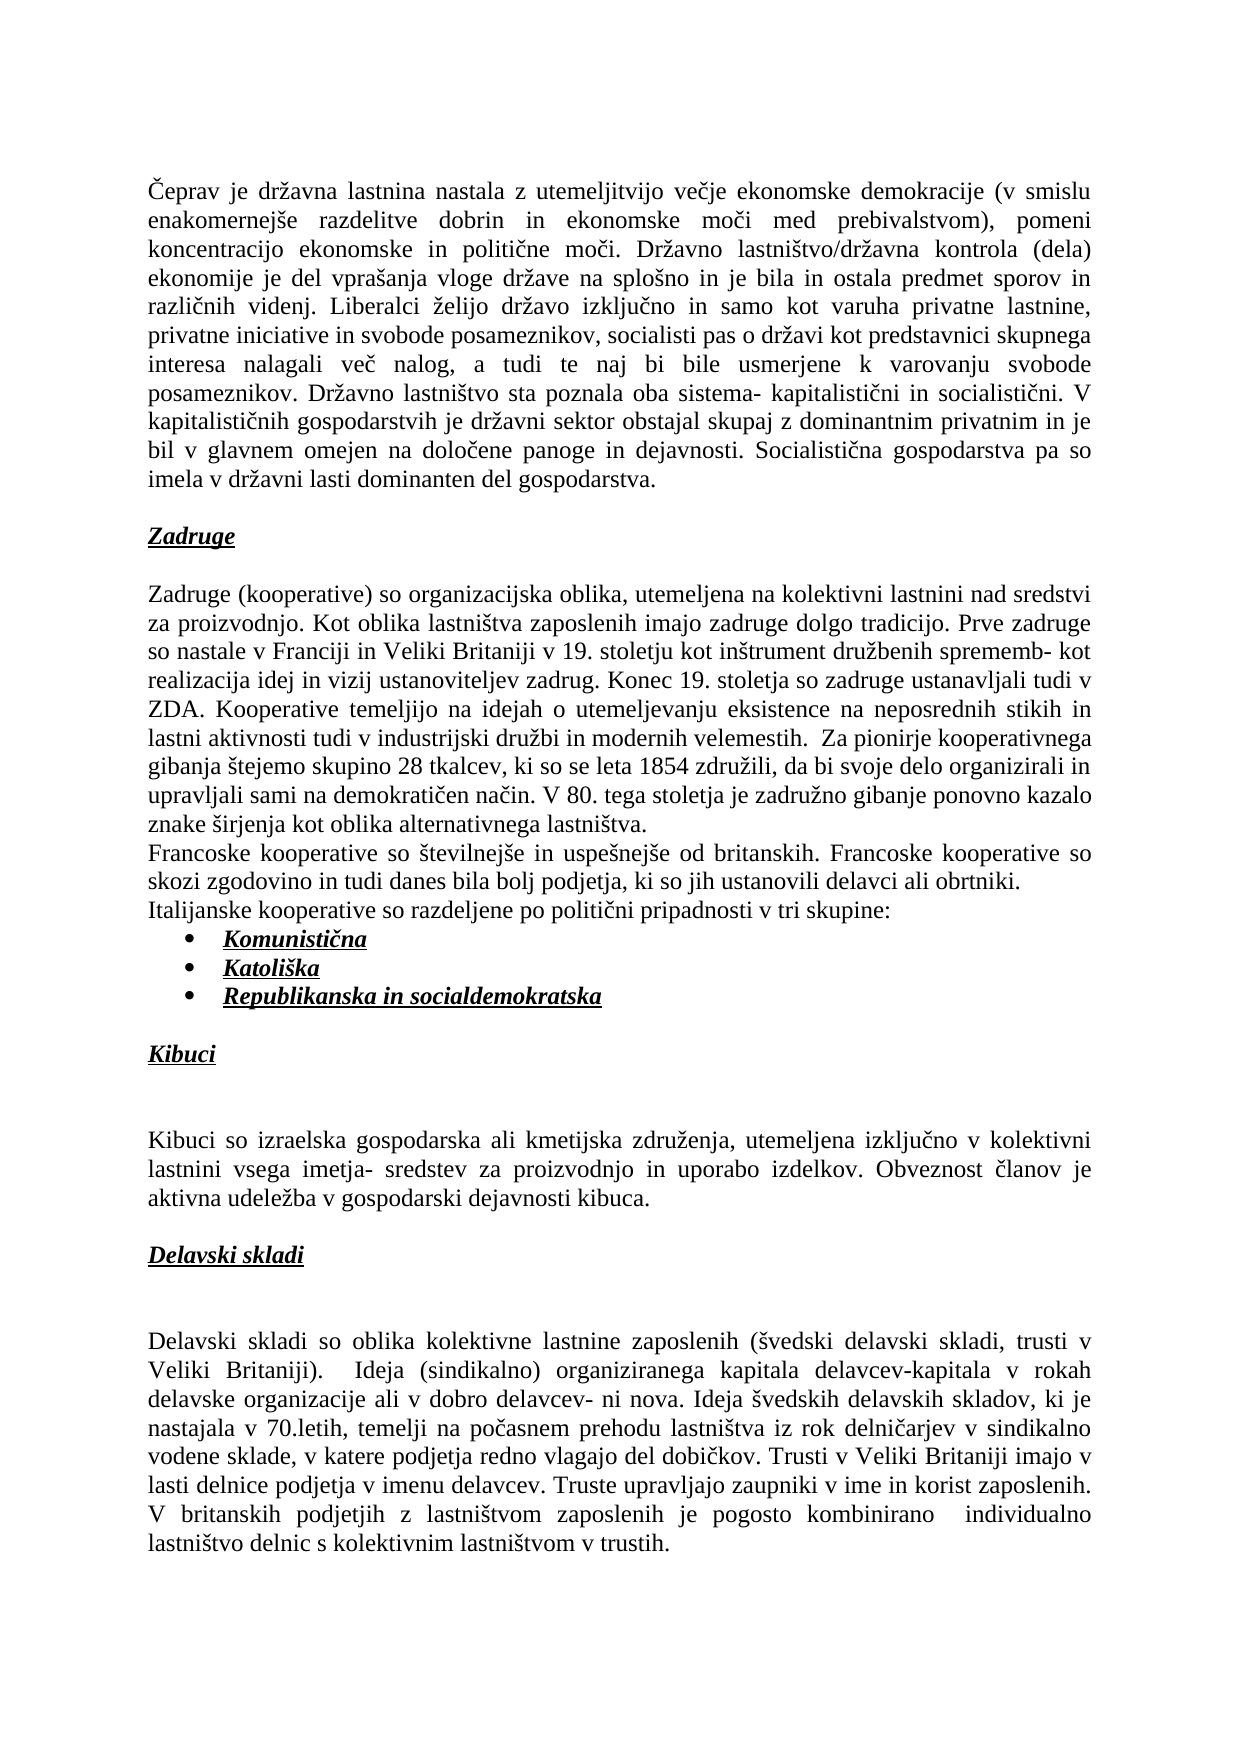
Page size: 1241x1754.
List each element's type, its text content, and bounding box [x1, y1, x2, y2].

text Francoske kooperative so številnejše in uspešnejše od britanskih. Francoske kooperative so skozi zgodovino in tudi danes bila bolj podjetja, ki so jih ustanovili delavci ali obrtniki. [148, 838, 1092, 895]
list Komunistična [185, 924, 1092, 953]
text Italijanske kooperative so razdeljene po politični pripadnosti v tri skupine: [148, 895, 1092, 924]
text Delavski skladi [148, 1240, 1092, 1269]
text Zadruge (kooperative) so organizacijska oblika, utemeljena na kolektivni lastnini nad sredstvi za proizvodnjo. Kot oblika lastništva zaposlenih imajo zadruge dolgo tradicijo. Prve zadruge so nastale v Franciji in Veliki Britaniji v 19. stoletju kot inštrument družbenih sprememb- kot realizacija idej in vizij ustanoviteljev zadrug. Konec 19. stoletja so zadruge ustanavljali tudi v ZDA. Kooperative temeljijo na idejah o utemeljevanju eksistence na neposrednih stikih in lastni aktivnosti tudi v industrijski družbi in modernih velemestih. Za pionirje kooperativnega gibanja štejemo skupino 28 tkalcev, ki so se leta 1854 združili, da bi svoje delo organizirali in upravljali sami na demokratičen način. V 80. tega stoletja je zadružno gibanje ponovno kazalo znake širjenja kot oblika alternativnega lastništva. [148, 579, 1092, 838]
text Delavski skladi so oblika kolektivne lastnine zaposlenih (švedski delavski skladi, trusti v Veliki Britaniji). Ideja (sindikalno) organiziranega kapitala delavcev-kapitala v rokah delavske organizacije ali v dobro delavcev- ni nova. Ideja švedskih delavskih skladov, ki je nastajala v 70.letih, temelji na počasnem prehodu lastništva iz rok delničarjev v sindikalno vodene sklade, v katere podjetja redno vlagajo del dobičkov. Trusti v Veliki Britaniji imajo v lasti delnice podjetja v imenu delavcev. Truste upravljajo zaupniki v ime in korist zaposlenih. V britanskih podjetjih z lastništvom zaposlenih je pogosto kombinirano individualno lastništvo delnic s kolektivnim lastništvom v trustih. [148, 1326, 1092, 1556]
text Kibuci [148, 1039, 1092, 1068]
list Republikanska in socialdemokratska [185, 981, 1092, 1010]
text Kibuci so izraelska gospodarska ali kmetijska združenja, utemeljena izključno v kolektivni lastnini vsega imetja- sredstev za proizvodnjo in uporabo izdelkov. Obveznost članov je aktivna udeležba v gospodarski dejavnosti kibuca. [148, 1125, 1092, 1211]
list Katoliška [185, 953, 1092, 981]
text Čeprav je državna lastnina nastala z utemeljitvijo večje ekonomske demokracije (v smislu enakomernejše razdelitve dobrin in ekonomske moči med prebivalstvom), pomeni koncentracijo ekonomske in politične moči. Državno lastništvo/državna kontrola (dela) ekonomije je del vprašanja vloge države na splošno in je bila in ostala predmet sporov in različnih videnj. Liberalci želijo državo izključno in samo kot varuha privatne lastnine, privatne iniciative in svobode posameznikov, socialisti pas o državi kot predstavnici skupnega interesa nalagali več nalog, a tudi te naj bi bile usmerjene k varovanju svobode posameznikov. Državno lastništvo sta poznala oba sistema- kapitalistični in socialistični. V kapitalističnih gospodarstvih je državni sektor obstajal skupaj z dominantnim privatnim in je bil v glavnem omejen na določene panoge in dejavnosti. Socialistična gospodarstva pa so imela v državni lasti dominanten del gospodarstva. [148, 176, 1092, 493]
text Zadruge [148, 521, 1092, 550]
